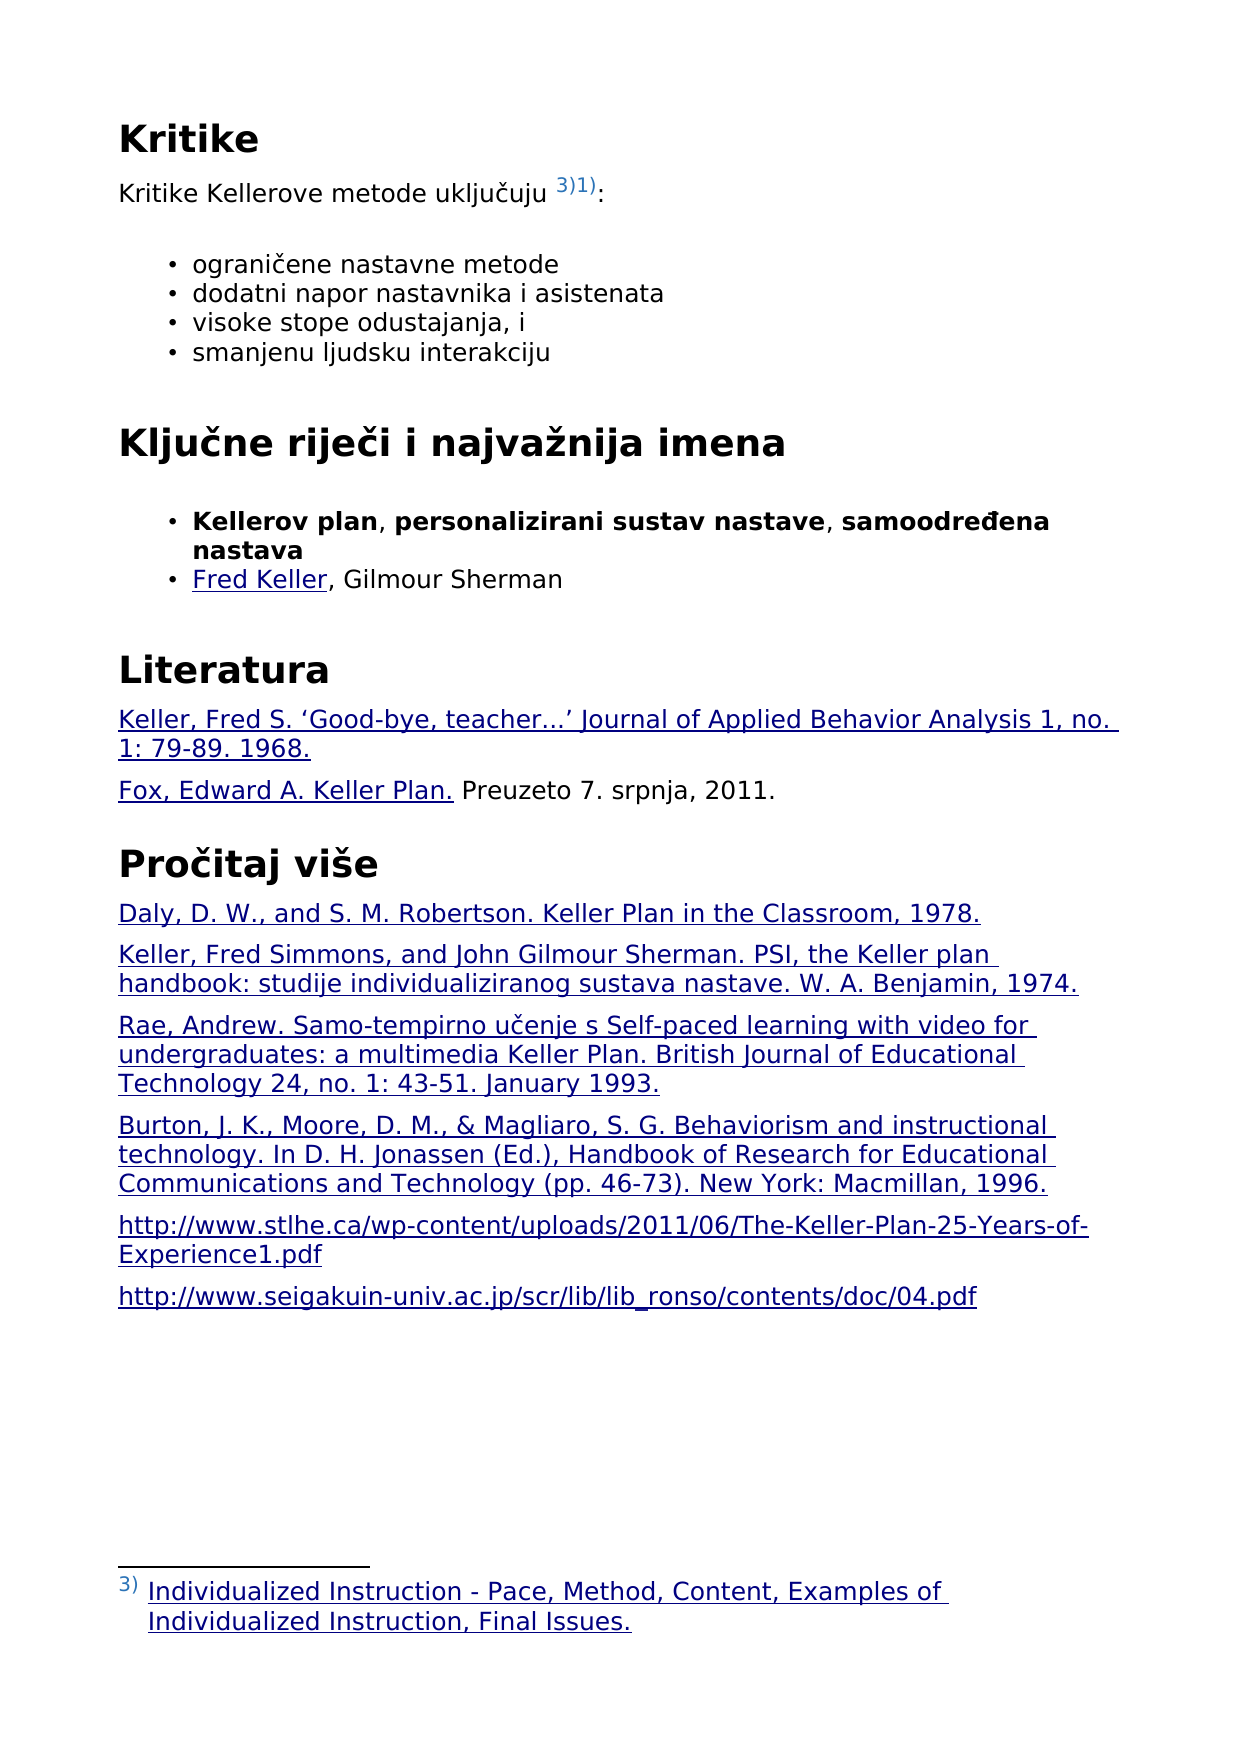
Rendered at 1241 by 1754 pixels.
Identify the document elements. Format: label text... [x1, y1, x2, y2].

subtitle Kritike [118, 118, 1122, 162]
list smanjenu ljudsku interakciju [177, 338, 1122, 367]
list visoke stope odustajanja, i [177, 309, 1122, 338]
text Fox, Edward A. Keller Plan. Preuzeto 7. srpnja, 2011. [118, 776, 1122, 805]
text http://www.stlhe.ca/wp-content/uploads/2011/06/The-Keller-Plan-25-Years-of-Experience1.pdf [118, 1211, 1122, 1270]
text Individualized Instruction - Pace, Method, Content, Examples of Individualized Instruction, Final Issues. [118, 1573, 1122, 1636]
text http://www.seigakuin-univ.ac.jp/scr/lib/lib_ronso/contents/doc/04.pdf [118, 1282, 1122, 1311]
list dodatni napor nastavnika i asistenata [177, 279, 1122, 309]
subtitle Literatura [118, 649, 1122, 693]
list Fred Keller, Gilmour Sherman [177, 565, 1122, 594]
list Kellerov plan, personalizirani sustav nastave, samoodređena nastava [177, 507, 1122, 565]
text Keller, Fred S. ‘Good-bye, teacher...’ Journal of Applied Behavior Analysis 1, no. 1: 79-89. 1968. [118, 705, 1122, 763]
text Burton, J. K., Moore, D. M., & Magliaro, S. G. Behaviorism and instructional technology. In D. H. Jonassen (Ed.), Handbook of Research for Educational Communications and Technology (pp. 46-73). New York: Macmillan, 1996. [118, 1111, 1122, 1199]
subtitle Pročitaj više [118, 843, 1122, 886]
subtitle Ključne riječi i najvažnija imena [118, 421, 1122, 465]
text Rae, Andrew. Samo-tempirno učenje s Self‐paced learning with video for undergraduates: a multimedia Keller Plan. British Journal of Educational Technology 24, no. 1: 43-51. January 1993. [118, 1011, 1122, 1099]
text Keller, Fred Simmons, and John Gilmour Sherman. PSI, the Keller plan handbook: studije individualiziranog sustava nastave. W. A. Benjamin, 1974. [118, 941, 1122, 999]
list ograničene nastavne metode [177, 250, 1122, 279]
text Daly, D. W., and S. M. Robertson. Keller Plan in the Classroom, 1978. [118, 899, 1122, 928]
text Kritike Kellerove metode uključuju 1): [118, 174, 1122, 208]
